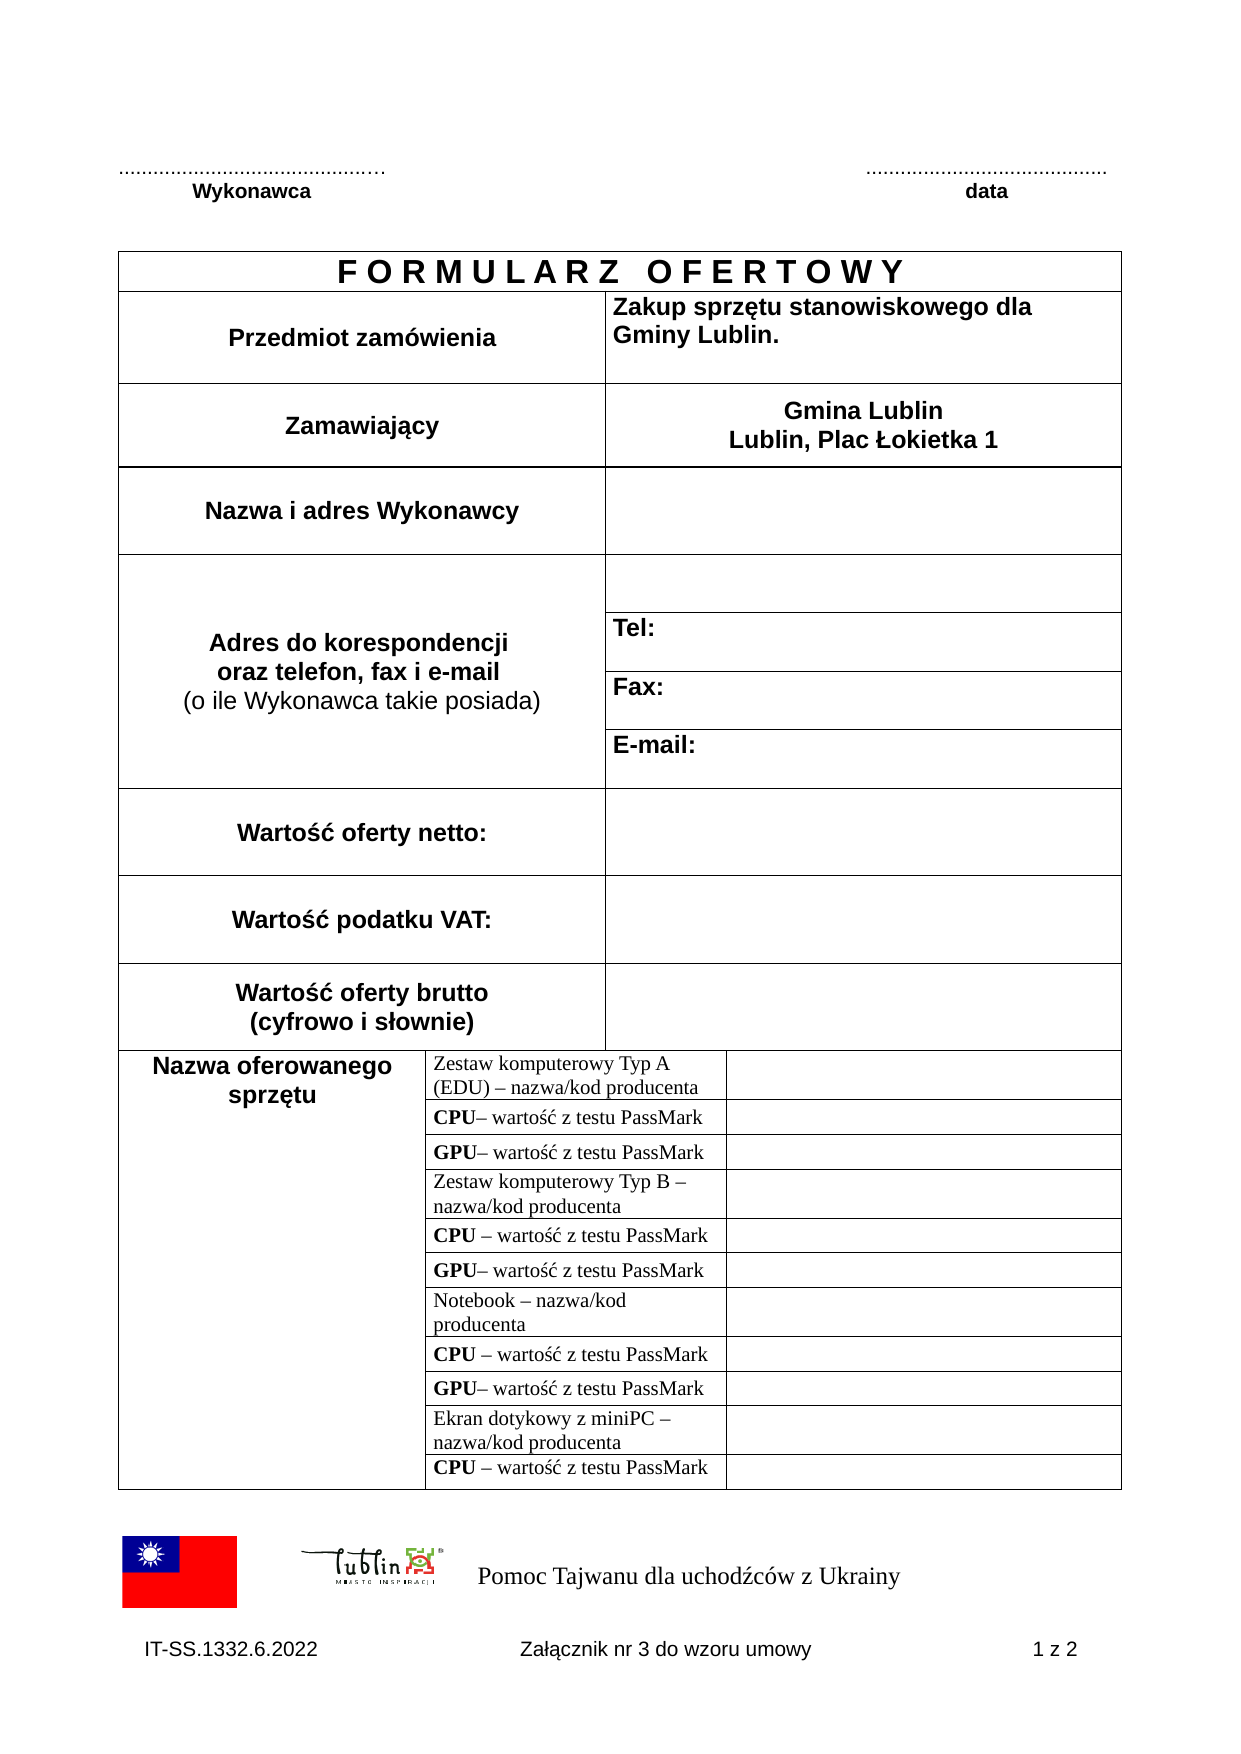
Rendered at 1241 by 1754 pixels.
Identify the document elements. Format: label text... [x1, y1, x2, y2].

table_cell CPU – wartość z testu PassMark [426, 1337, 726, 1371]
table_cell Adres do korespondencji oraz telefon, fax i e-mail (o ile Wykonawca takie posiada) [119, 555, 605, 788]
table_cell [727, 1455, 1121, 1489]
table_cell [606, 789, 1121, 875]
table_header F O R M U L A R Z O F E R T O W Y [119, 252, 1121, 291]
table_cell Fax: [606, 672, 1121, 729]
table_cell [727, 1219, 1121, 1252]
table_cell GPU– wartość z testu PassMark [426, 1372, 726, 1405]
table_cell Wartość oferty netto: [119, 789, 605, 875]
table_cell [727, 1406, 1121, 1454]
table_cell [727, 1372, 1121, 1405]
text ...........................................… .......................................... [118, 155, 1122, 179]
text Wykonawca data [118, 179, 1122, 203]
table_cell [727, 1337, 1121, 1371]
table_cell Zestaw komputerowy Typ B – nazwa/kod producenta [426, 1170, 726, 1218]
table_cell Zamawiający [119, 384, 605, 466]
table_cell E-mail: [606, 730, 1121, 788]
table_cell Gmina Lublin Lublin, Plac Łokietka 1 [606, 384, 1121, 466]
table_cell Ekran dotykowy z miniPC – nazwa/kod producenta [426, 1406, 726, 1454]
table_cell [727, 1135, 1121, 1168]
table_cell [727, 1051, 1121, 1099]
table_cell [606, 876, 1121, 963]
table_cell Notebook – nazwa/kod producenta [426, 1288, 726, 1336]
table_cell CPU – wartość z testu PassMark [426, 1219, 726, 1252]
table_cell [727, 1253, 1121, 1287]
table_cell [727, 1170, 1121, 1218]
table_cell [606, 468, 1121, 554]
table_cell Nazwa i adres Wykonawcy [119, 468, 605, 554]
table_cell [606, 964, 1121, 1050]
table_cell [606, 555, 1121, 612]
table_cell GPU– wartość z testu PassMark [426, 1135, 726, 1168]
table_cell Przedmiot zamówienia [119, 292, 605, 382]
table_cell Wartość oferty brutto (cyfrowo i słownie) [119, 964, 605, 1050]
table_cell GPU– wartość z testu PassMark [426, 1253, 726, 1287]
table_cell [727, 1100, 1121, 1134]
table_cell Zakup sprzętu stanowiskowego dla Gminy Lublin. [606, 292, 1121, 382]
table_cell CPU – wartość z testu PassMark [426, 1455, 726, 1489]
table_cell Wartość podatku VAT: [119, 876, 605, 963]
table_cell Tel: [606, 613, 1121, 671]
table_cell CPU– wartość z testu PassMark [426, 1100, 726, 1134]
table_cell Nazwa oferowanego sprzętu [119, 1051, 425, 1489]
picture [122, 1536, 444, 1608]
table_cell [727, 1288, 1121, 1336]
table_cell Zestaw komputerowy Typ A (EDU) – nazwa/kod producenta [426, 1051, 726, 1099]
